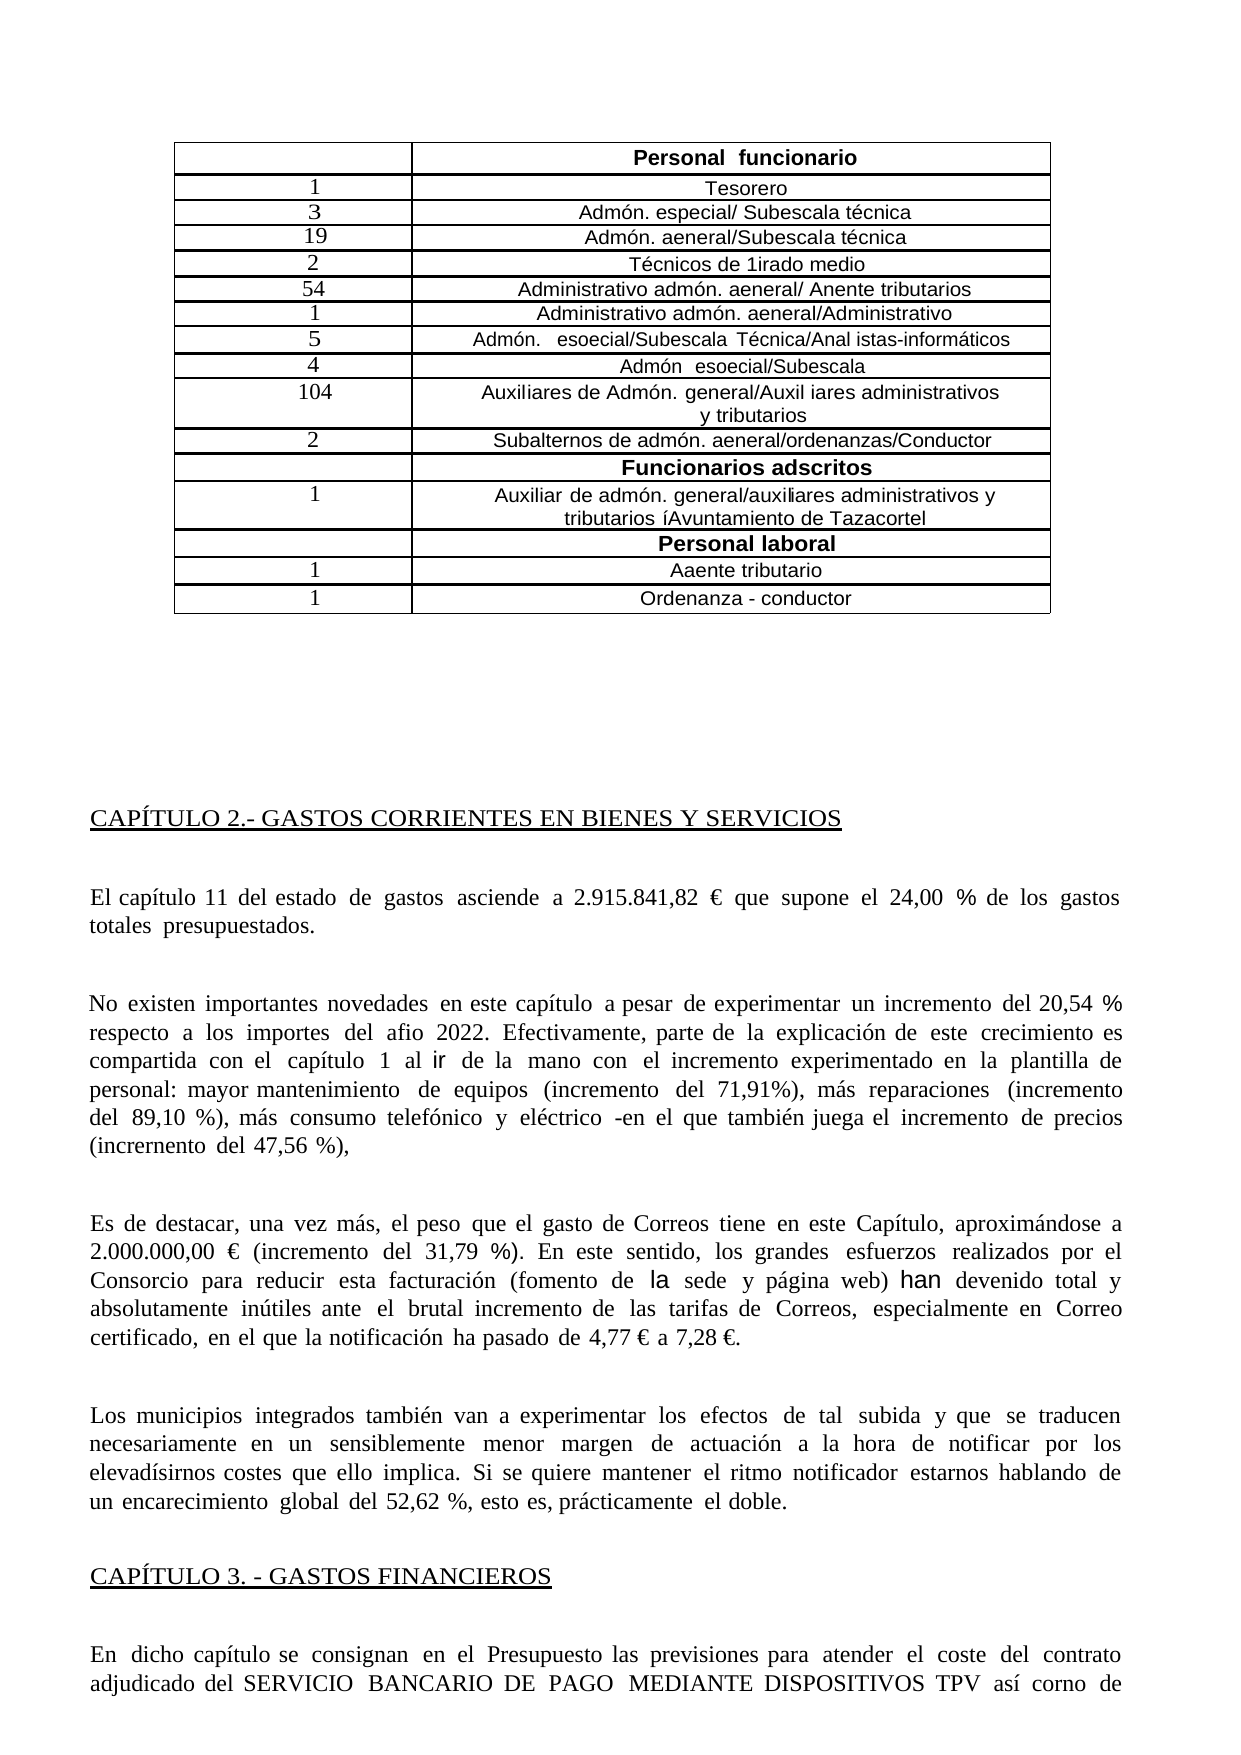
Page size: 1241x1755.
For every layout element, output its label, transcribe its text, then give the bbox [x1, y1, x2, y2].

table_cell Admón. aeneral/Subescala técnica [413, 226, 1050, 249]
table_cell Auxiliar de admón. general/auxiliares administrativos y tributarios íAvuntamiento de Tazacortel [413, 482, 1050, 528]
table_cell [175, 455, 411, 480]
table_cell Personal laboral [413, 531, 1050, 556]
table_cell Admón. especial/ Subescala técnica [413, 201, 1050, 224]
table_cell Tesorero [413, 176, 1050, 199]
text CAPÍTULO 3. - GASTOS FINANCIEROS [90, 1562, 1134, 1590]
table_cell Aaente tributario [413, 558, 1050, 583]
text No existen importantes novedades en este capítulo a pesar de experimentar un incremento del 20,54 % respecto a los importes del afio 2022. Efectivamente, parte de la explicación de este crecimiento es compartida con el capítulo 1 al ir de la mano con el incremento experimentado en la plantilla de personal: mayor mantenimiento de equipos (incremento del 71,91%), más reparaciones (incremento del 89,10 %), más consumo telefónico y eléctrico -en el que también juega el incremento de precios­ (incrernento del 47,56 %), [88, 989, 1123, 1159]
table_cell Auxiliares de Admón. general/Auxil iares administrativos y tributarios [413, 379, 1050, 427]
table_cell Admón esoecial/Subescala [413, 355, 1050, 377]
table_cell 1 [175, 586, 411, 613]
table_header Personal funcionario [413, 143, 1050, 172]
table_cell 1 [175, 482, 411, 528]
table_cell 1 [175, 558, 411, 583]
table_cell 1 [175, 303, 411, 325]
table_cell 4 [175, 355, 411, 377]
table_cell [175, 531, 411, 556]
table_cell Funcionarios adscritos [413, 455, 1050, 480]
table_cell 19 [175, 226, 411, 249]
table_cell 1 [175, 176, 411, 199]
table_cell Subalternos de admón. aeneral/ordenanzas/Conductor [413, 430, 1050, 452]
text Los municipios integrados también van a experimentar los efectos de tal subida y que se traducen necesariamente en un sensiblemente menor margen de actuación a la hora de notificar por los elevadísirnos costes que ello implica. Si se quiere mantener el ritmo notificador estarnos hablando de un encarecimiento global del 52,62 %, esto es, prácticamente el doble. [89, 1401, 1121, 1514]
table_cell Ordenanza - conductor [413, 586, 1050, 613]
text Es de destacar, una vez más, el peso que el gasto de Correos tiene en este Capítulo, aproximándose a 2.000.000,00 € (incremento del 31,79 %). En este sentido, los grandes esfuerzos realizados por el Consorcio para reducir esta facturación (fomento de la sede y página web) han devenido total y absolutamente inútiles ante el brutal incremento de las tarifas de Correos, especialmente en Correo certificado, en el que la notificación ha pasado de 4,77 € a 7,28 €. [90, 1209, 1122, 1350]
table_cell Administrativo admón. aeneral/ Anente tributarios [413, 278, 1050, 300]
table_cell Técnicos de 1irado medio [413, 252, 1050, 275]
text El capítulo 11 del estado de gastos asciende a 2.915.841,82 € que supone el 24,00 % de los gastos totales presupuestados. [89, 883, 1121, 939]
table_cell 3 [175, 201, 411, 224]
table_header [175, 143, 411, 172]
table_cell 5 [175, 327, 411, 352]
table_cell Admón. esoecial/Subescala Técnica/Anal istas-informáticos [413, 327, 1050, 352]
table_cell 104 [175, 379, 411, 427]
table_cell Administrativo admón. aeneral/Administrativo [413, 303, 1050, 325]
table_cell 2 [175, 252, 411, 275]
table_cell 2 [175, 430, 411, 452]
text En dicho capítulo se consignan en el Presupuesto las previsiones para atender el coste del contrato adjudicado del SERVICIO BANCARIO DE PAGO MEDIANTE DISPOSITIVOS TPV así corno de [90, 1640, 1122, 1697]
text CAPÍTULO 2.- GASTOS CORRIENTES EN BIENES Y SERVICIOS [90, 804, 1134, 832]
table_cell 54 [175, 278, 411, 300]
